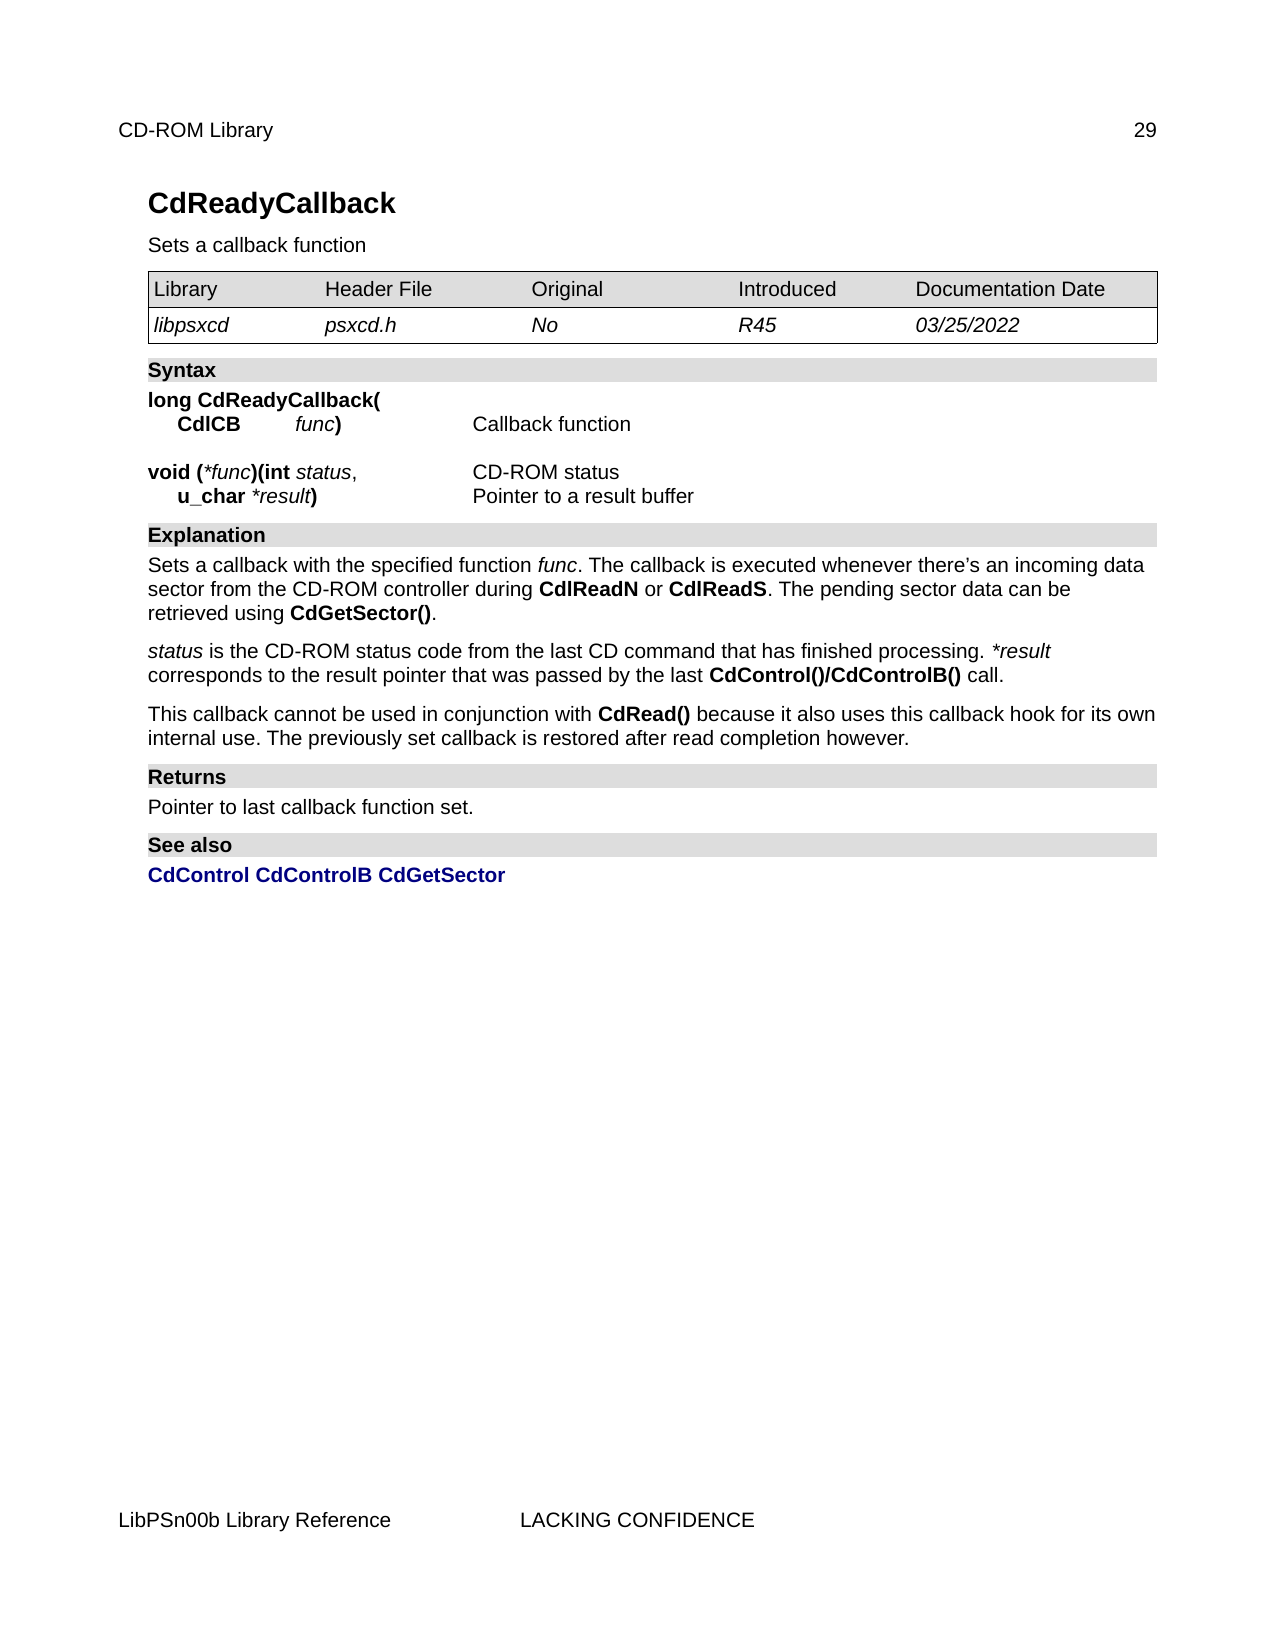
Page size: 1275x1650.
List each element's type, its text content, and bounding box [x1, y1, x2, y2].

subtitle Returns [148, 764, 1157, 788]
text status is the CD-ROM status code from the last CD command that has finished processing. *result corresponds to the result pointer that was passed by the last CdControl()/CdControlB() call. [148, 639, 1157, 687]
text Sets a callback with the specified function func. The callback is executed whenever there’s an incoming data sector from the CD-ROM controller during CdlReadN or CdlReadS. The pending sector data can be retrieved using CdGetSector(). [148, 552, 1157, 624]
subtitle Explanation [148, 523, 1157, 547]
text Pointer to last callback function set. [148, 794, 1157, 818]
subtitle See also [148, 833, 1157, 857]
text CdControl CdControlB CdGetSector [148, 863, 1157, 887]
text void (*func)(int status, CD-ROM status [148, 460, 1157, 484]
text Library Header File Original Introduced Documentation Date [149, 272, 1157, 307]
subtitle CdReadyCallback [148, 186, 1157, 220]
text CdlCB func) Callback function [148, 412, 1157, 436]
text u_char *result) Pointer to a result buffer [148, 484, 1157, 508]
text libpsxcd psxcd.h No R45 03/25/2022 [149, 308, 1157, 343]
subtitle Syntax [148, 358, 1157, 382]
text This callback cannot be used in conjunction with CdRead() because it also uses this callback hook for its own internal use. The previously set callback is restored after read completion however. [148, 702, 1157, 750]
text Sets a callback function [148, 232, 1157, 256]
text long CdReadyCallback( [148, 388, 1157, 412]
